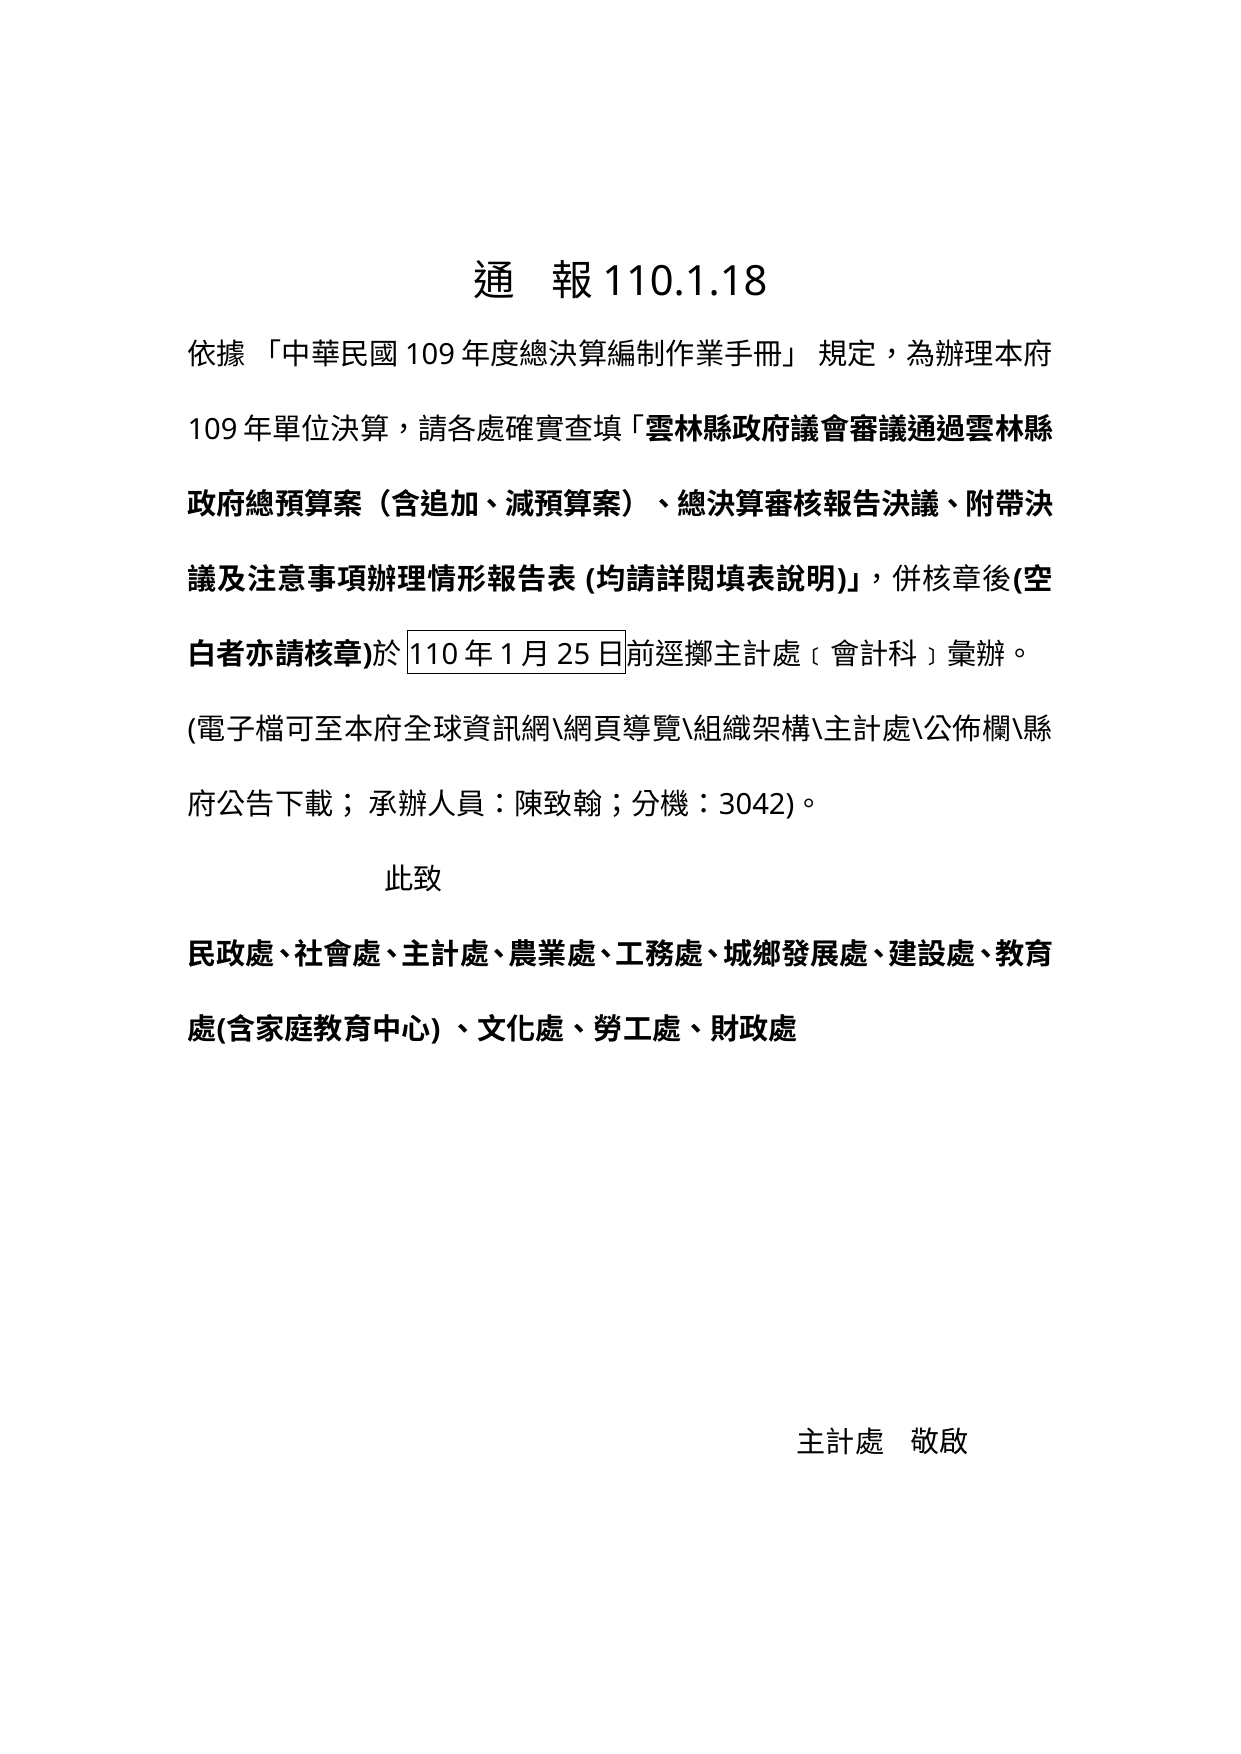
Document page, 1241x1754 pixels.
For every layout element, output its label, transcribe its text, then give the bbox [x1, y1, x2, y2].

text 通 報110.1.18 [187, 164, 1053, 314]
text (電子檔可至本府全球資訊網\網頁導覽\組織架構\主計處\公佈欄\縣府公告下載； 承辦人員：陳致翰；分機：3042)。 [187, 689, 1053, 839]
text 民政處、社會處、主計處、農業處、工務處、城鄉發展處、建設處、教育處(含家庭教育中心) 、文化處、勞工處、財政處 [187, 914, 1053, 1064]
text 依據 「中華民國109年度總決算編制作業手冊」 規定，為辦理本府109年單位決算，請各處確實查填「雲林縣政府議會審議通過雲林縣政府總預算案（含追加、減預算案）、總決算審核報告決議、附帶決議及注意事項辦理情形報告表 (均請詳閱填表說明)」，併核章後(空白者亦請核章)於110年1月25日前逕擲主計處﹝會計科﹞彙辦。 [187, 314, 1053, 689]
text 此致 [187, 839, 1053, 914]
text 主計處 敬啟 [187, 1402, 1053, 1477]
